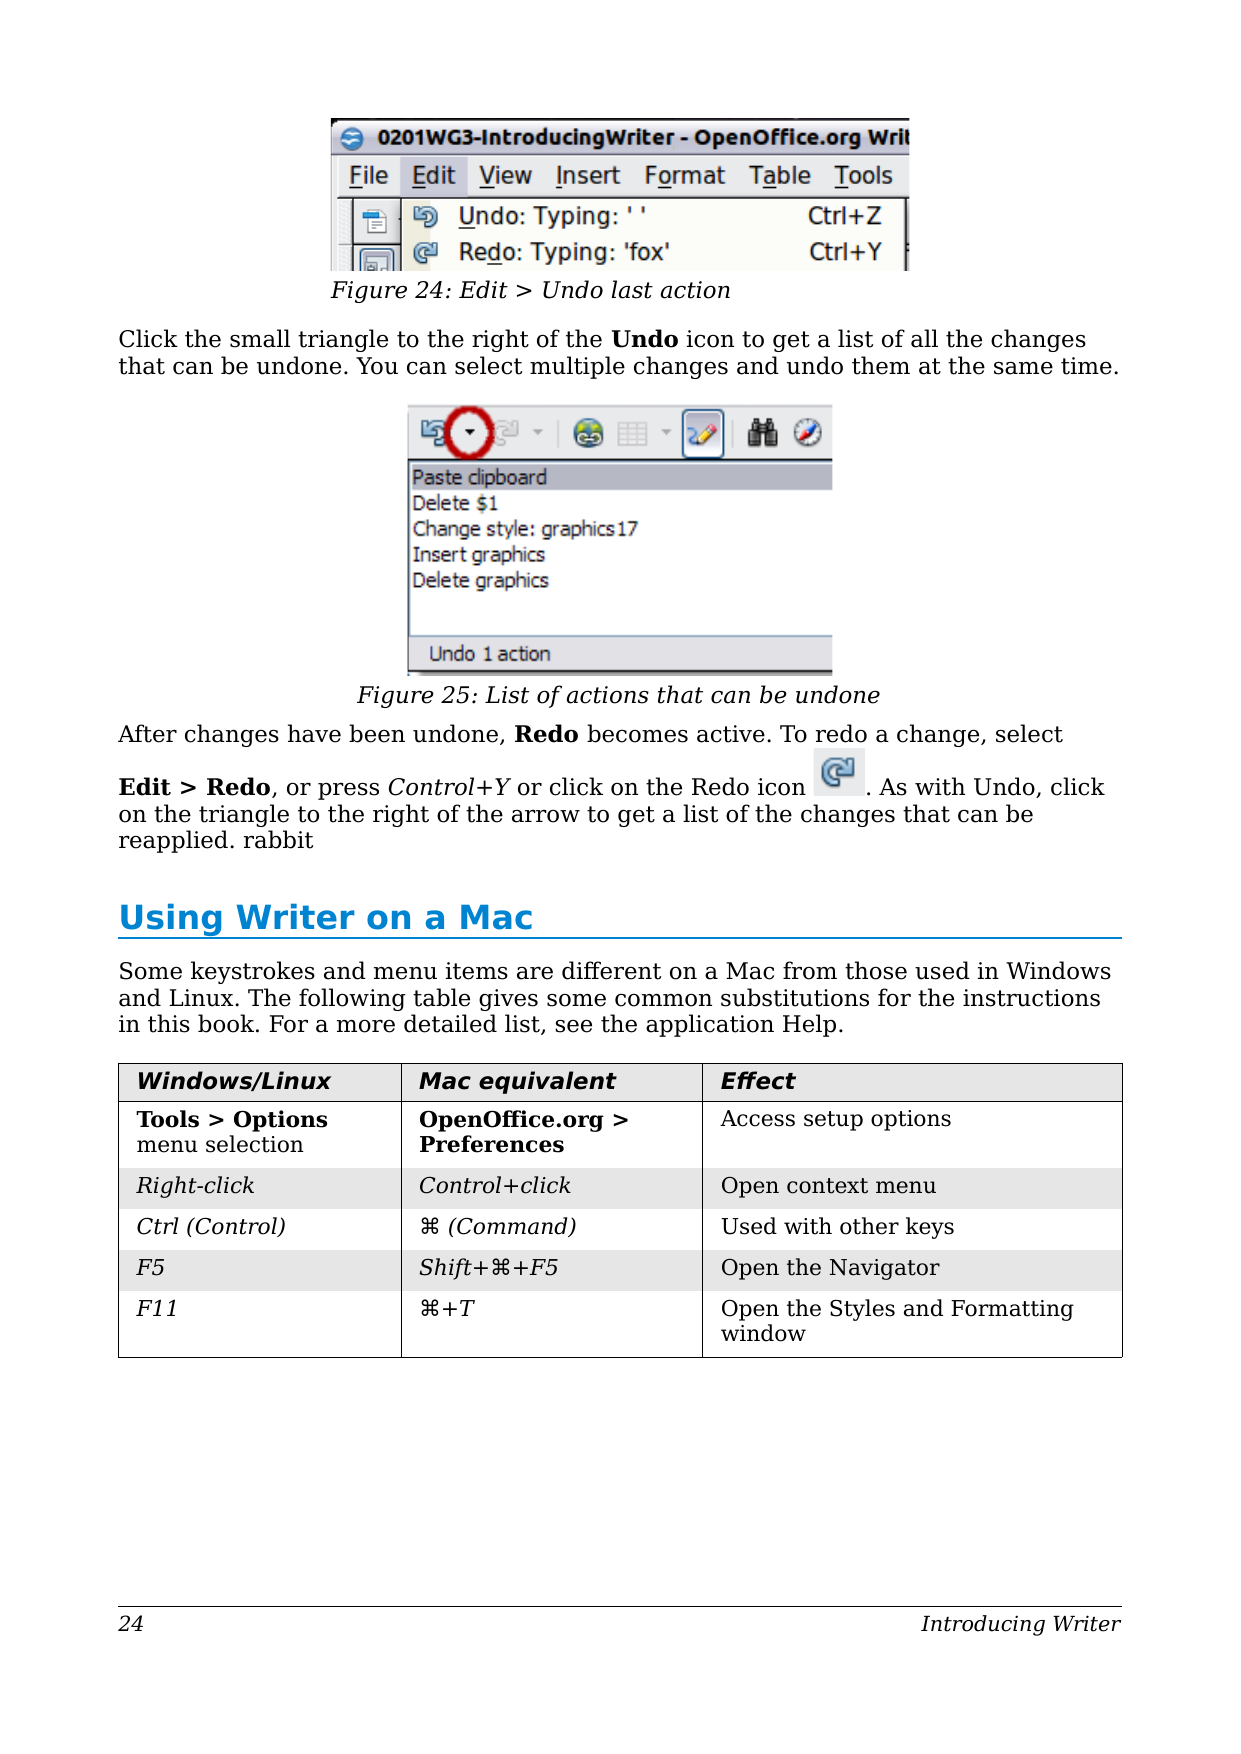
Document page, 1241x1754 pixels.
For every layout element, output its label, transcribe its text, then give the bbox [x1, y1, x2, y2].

table_cell F5 [119, 1250, 401, 1291]
table_header Effect [703, 1064, 1122, 1101]
text Some keystrokes and menu items are different on a Mac from those used in Windows and Linux. The following table gives some common substitutions for the instructions in this book. For a more detailed list, see the application Help. [118, 958, 1122, 1038]
table_header Windows/Linux [119, 1064, 401, 1101]
table_cell z+T [402, 1291, 702, 1357]
table_cell OpenOffice.org > Preferences [402, 1102, 702, 1168]
picture [407, 404, 833, 676]
table_cell Shift+z+F5 [402, 1250, 702, 1291]
table_cell z (Command) [402, 1209, 702, 1249]
table_cell Open context menu [703, 1168, 1122, 1209]
table_cell Right-click [119, 1168, 401, 1209]
table_cell Ctrl (Control) [119, 1209, 401, 1249]
text After changes have been undone, Redo becomes active. To redo a change, select Edit > Redo, or press Control+Y or click on the Redo icon . As with Undo, click on the triangle to the right of the arrow to get a list of the changes that can be reapplied. rabbit [118, 721, 1122, 854]
table_cell Open the Navigator [703, 1250, 1122, 1291]
text Figure 24: Edit > Undo last action [331, 277, 909, 304]
subtitle Using Writer on a Mac [118, 898, 1122, 937]
table_header Mac equivalent [402, 1064, 702, 1101]
table_cell Open the Styles and Formatting window [703, 1291, 1122, 1357]
table_cell Tools > Options menu selection [119, 1102, 401, 1168]
picture [330, 118, 910, 271]
picture [813, 748, 865, 796]
table_cell Control+click [402, 1168, 702, 1209]
table_cell Used with other keys [703, 1209, 1122, 1249]
table_cell F11 [119, 1291, 401, 1357]
text Click the small triangle to the right of the Undo icon to get a list of all the changes that can be undone. You can select multiple changes and undo them at the same time. [118, 326, 1122, 379]
table_cell Access setup options [703, 1102, 1122, 1168]
text Figure 25: List of actions that can be undone [343, 682, 897, 708]
